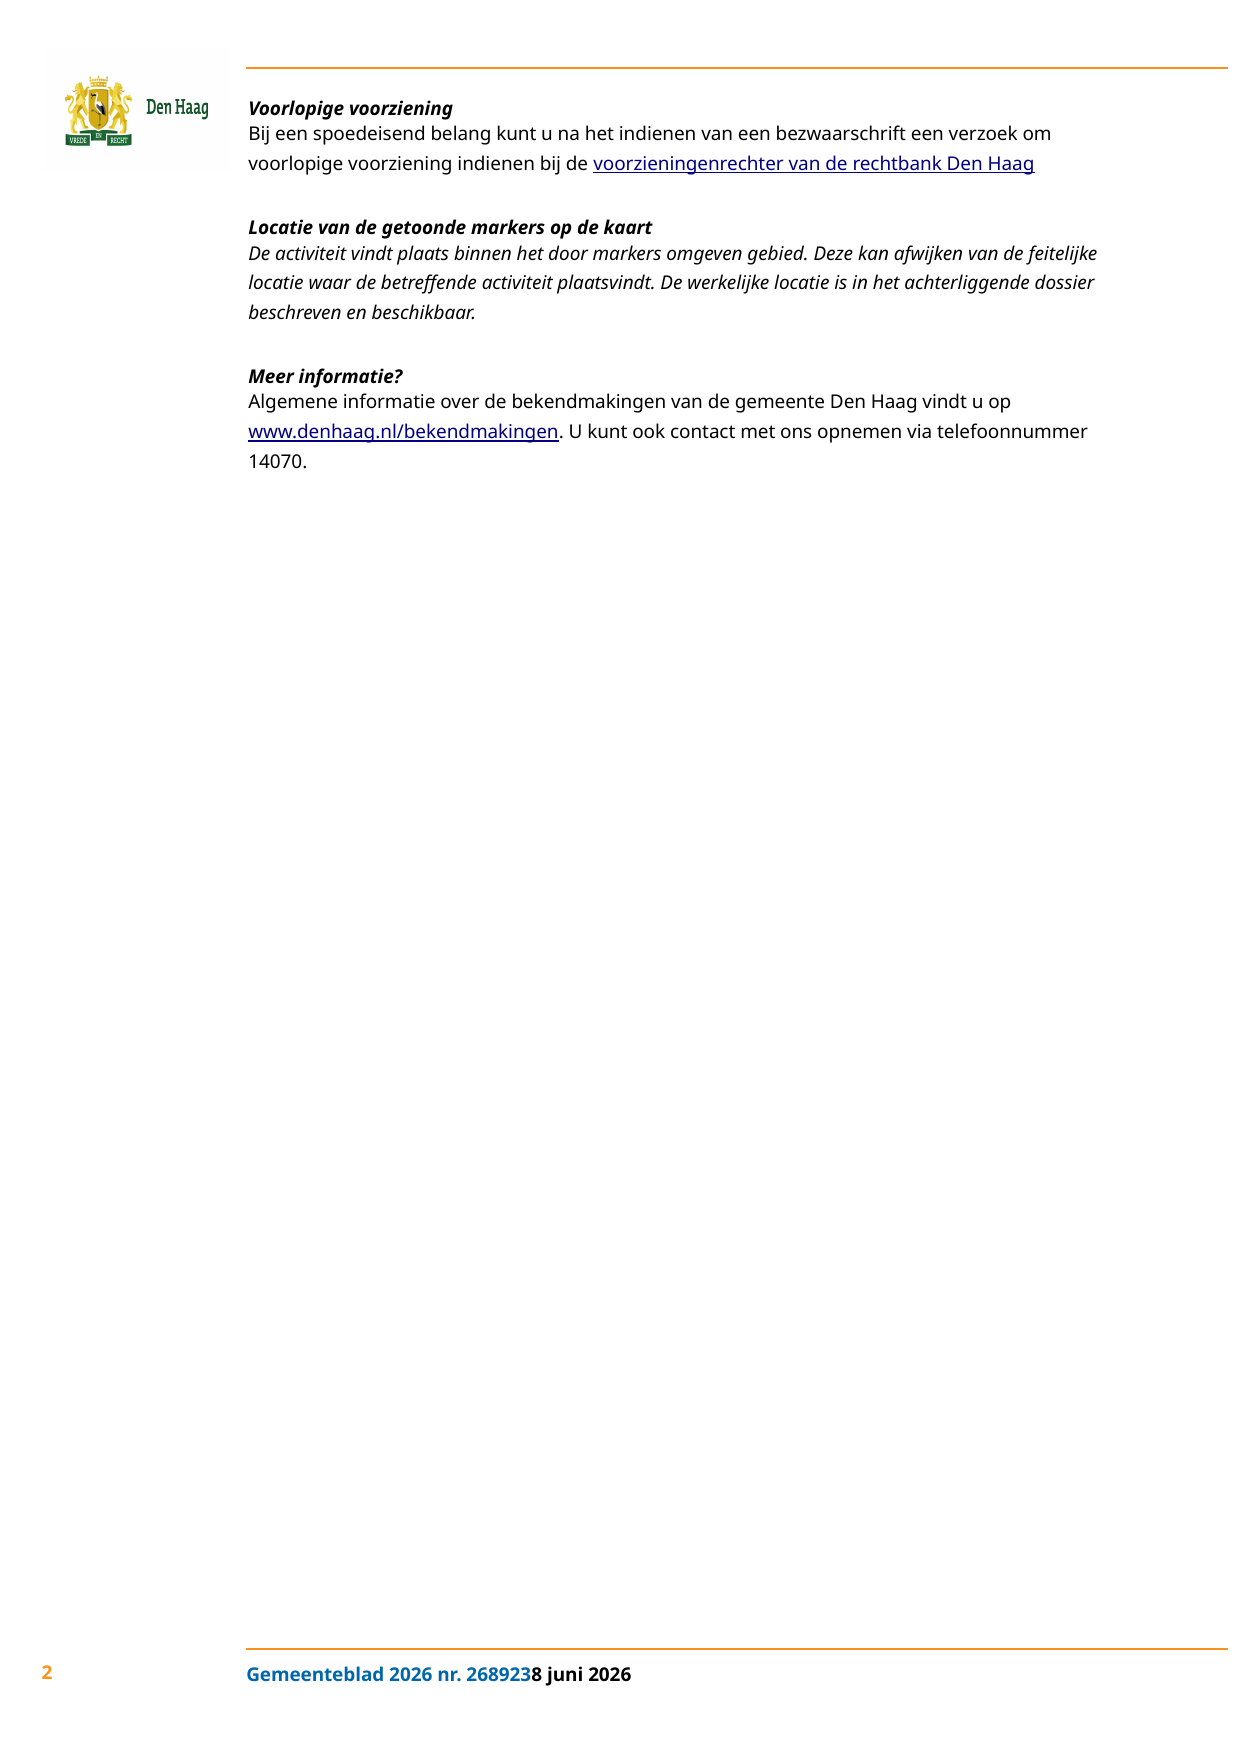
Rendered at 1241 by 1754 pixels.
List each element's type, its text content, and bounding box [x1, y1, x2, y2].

text Meer informatie? [248, 363, 1152, 389]
text Bij een spoedeisend belang kunt u na het indienen van een bezwaarschrift een verzoek om voorlopige voorziening indienen bij de voorzieningenrechter van de rechtbank Den Haag [248, 121, 1152, 176]
picture [41, 47, 231, 172]
text Voorlopige voorziening [248, 95, 1152, 121]
text Algemene informatie over de bekendmakingen van de gemeente Den Haag vindt u op www.denhaag.nl/bekendmakingen. U kunt ook contact met ons opnemen via telefoonnummer 14070. [248, 389, 1152, 473]
text De activiteit vindt plaats binnen het door markers omgeven gebied. Deze kan afwijken van de feitelijke locatie waar de betreffende activiteit plaatsvindt. De werkelijke locatie is in het achterliggende dossier beschreven en beschikbaar. [248, 240, 1152, 325]
text Locatie van de getoonde markers op de kaart [248, 214, 1152, 240]
